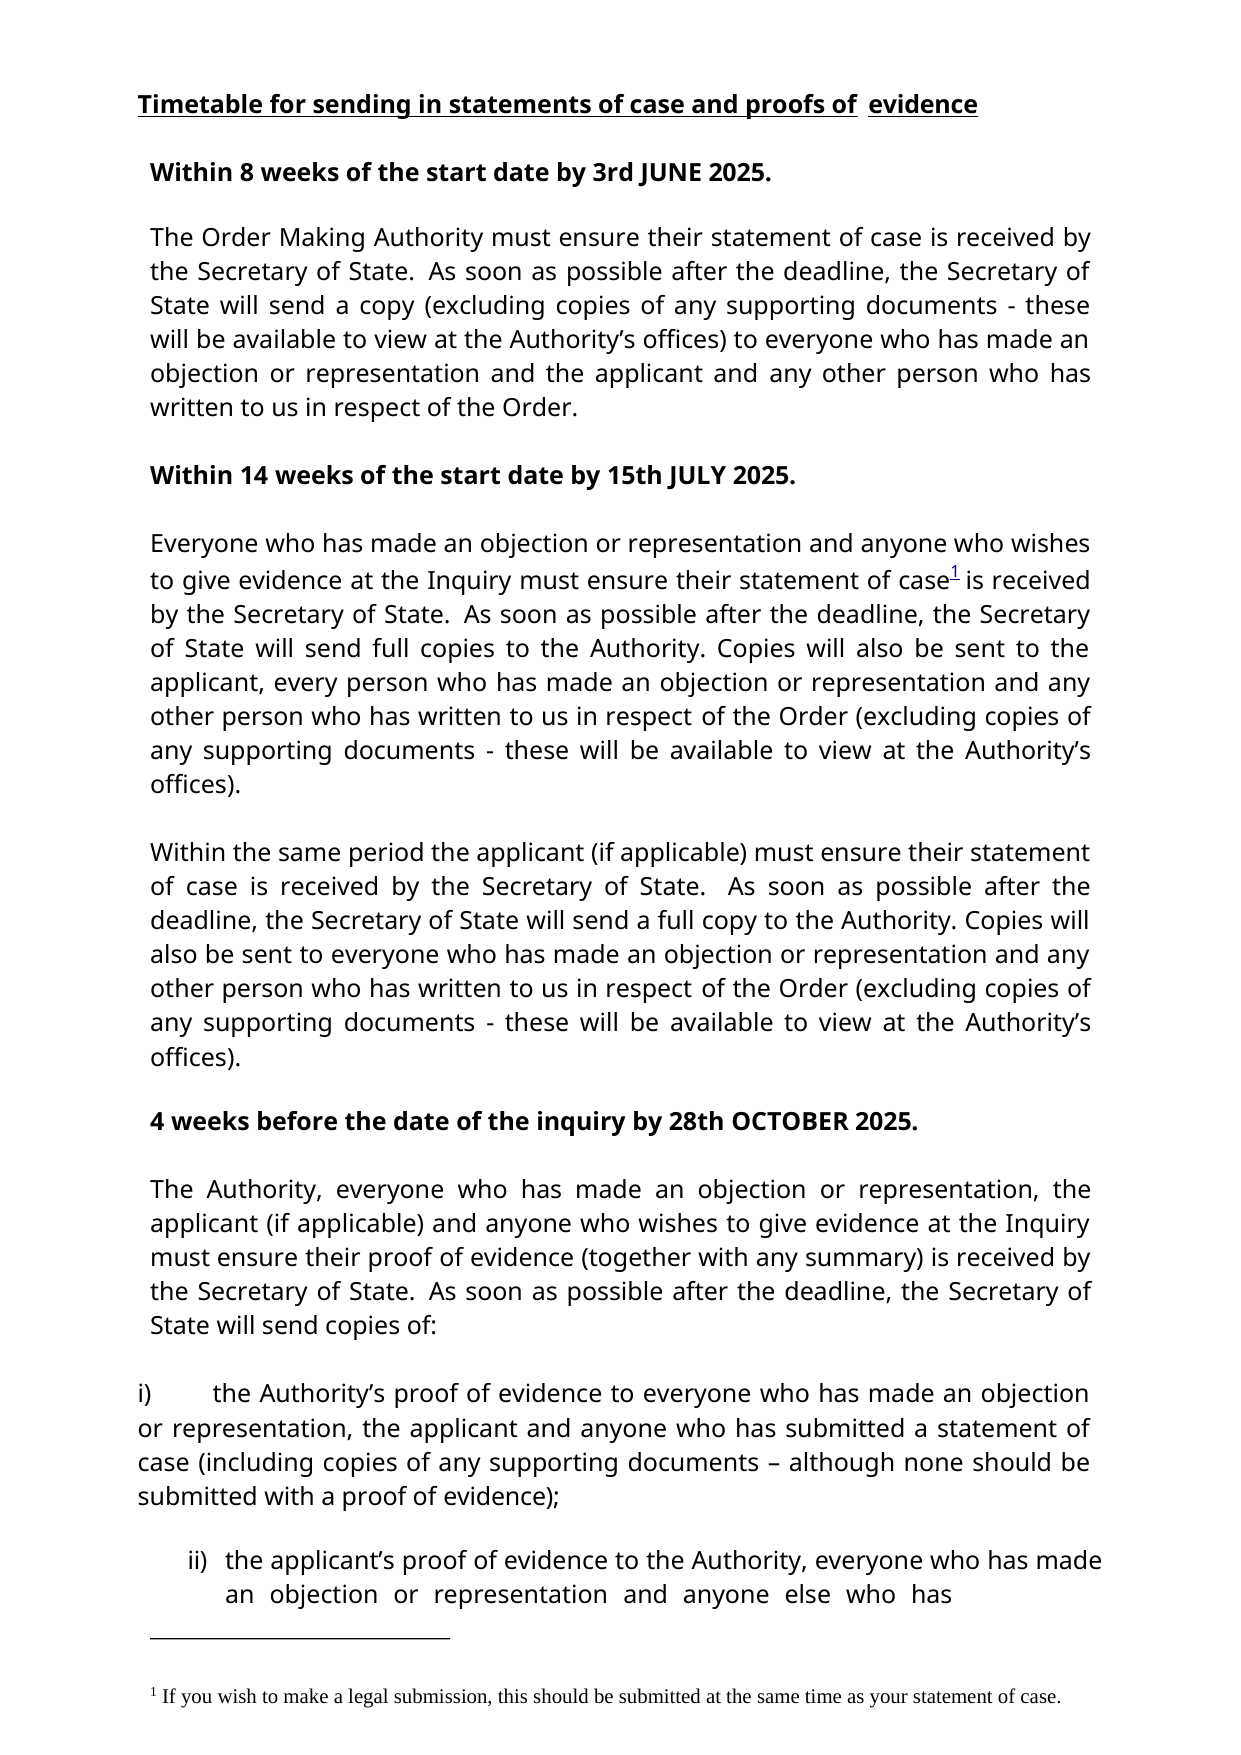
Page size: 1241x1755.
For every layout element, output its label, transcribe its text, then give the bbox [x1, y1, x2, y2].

list the applicant’s proof of evidence to the Authority, everyone who has made an objection or representation and anyone else who has [187, 1543, 1103, 1611]
text Within 8 weeks of the start date by 3rd JUNE 2025. [150, 155, 1103, 189]
subtitle 4 weeks before the date of the inquiry by 28th OCTOBER 2025. [150, 1103, 1103, 1138]
subtitle Timetable for sending in statements of case and proofs of evidence [137, 87, 1091, 121]
text The Order Making Authority must ensure their statement of case is received by the Secretary of State. As soon as possible after the deadline, the Secretary of State will send a copy (excluding copies of any supporting documents - these will be available to view at the Authority’s offices) to everyone who has made an objection or representation and the applicant and any other person who has written to us in respect of the Order. [150, 219, 1091, 423]
list the Authority’s proof of evidence to everyone who has made an objection or representation, the applicant and anyone who has submitted a statement of case (including copies of any supporting documents – although none should be submitted with a proof of evidence); [137, 1376, 1091, 1512]
text 1 If you wish to make a legal submission, this should be submitted at the same time as your statement of case. [150, 1684, 1103, 1708]
subtitle Within 14 weeks of the start date by 15th JULY 2025. [150, 458, 1103, 492]
text The Authority, everyone who has made an objection or representation, the applicant (if applicable) and anyone who wishes to give evidence at the Inquiry must ensure their proof of evidence (together with any summary) is received by the Secretary of State. As soon as possible after the deadline, the Secretary of State will send copies of: [150, 1172, 1091, 1342]
text Within the same period the applicant (if applicable) must ensure their statement of case is received by the Secretary of State. As soon as possible after the deadline, the Secretary of State will send a full copy to the Authority. Copies will also be sent to everyone who has made an objection or representation and any other person who has written to us in respect of the Order (excluding copies of any supporting documents - these will be available to view at the Authority’s offices). [150, 835, 1091, 1073]
text Everyone who has made an objection or representation and anyone who wishes to give evidence at the Inquiry must ensure their statement of case1 is received by the Secretary of State. As soon as possible after the deadline, the Secretary of State will send full copies to the Authority. Copies will also be sent to the applicant, every person who has made an objection or representation and any other person who has written to us in respect of the Order (excluding copies of any supporting documents - these will be available to view at the Authority’s offices). [150, 526, 1091, 801]
